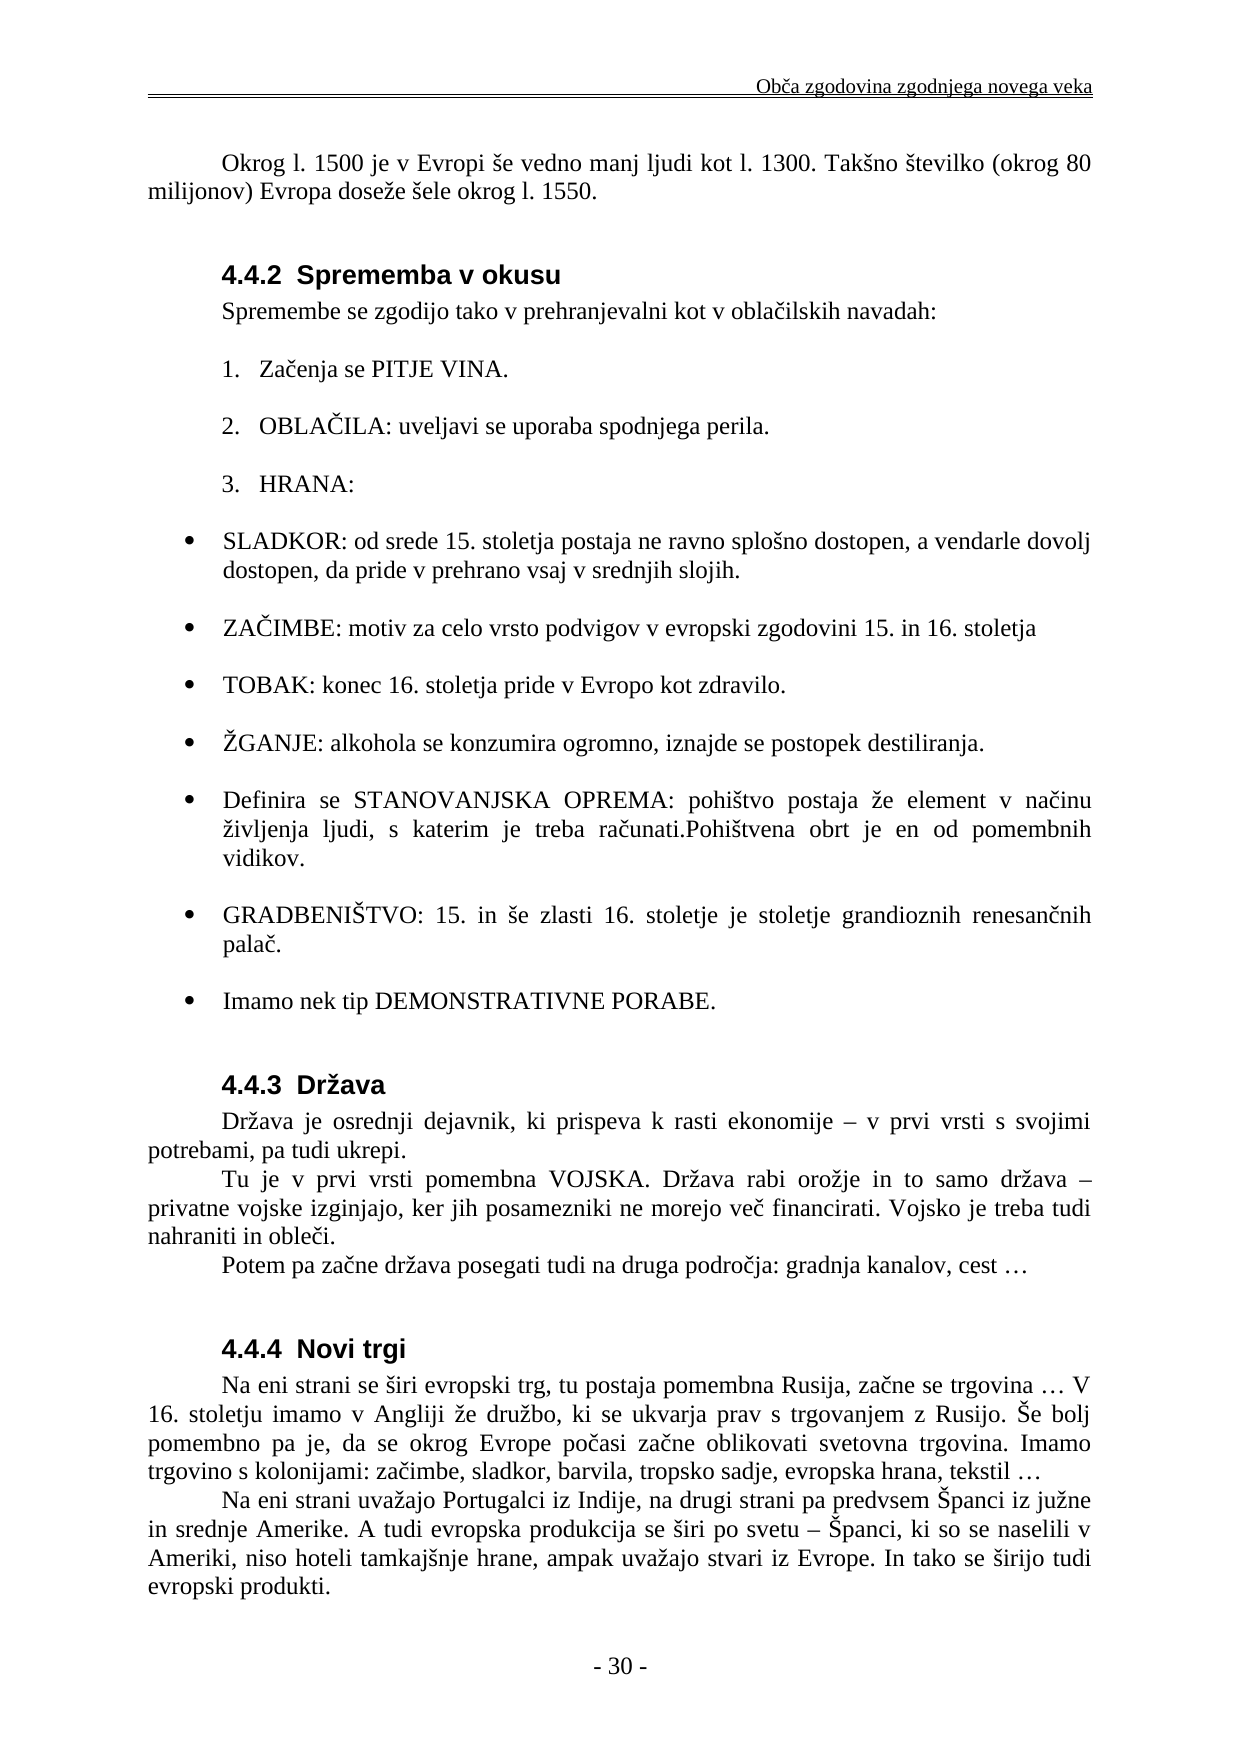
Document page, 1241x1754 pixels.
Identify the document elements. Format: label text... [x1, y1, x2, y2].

subtitle Država [221, 1069, 1093, 1100]
list HRANA: [221, 469, 1093, 498]
subtitle Sprememba v okusu [221, 259, 1093, 290]
list Definira se STANOVANJSKA OPREMA: pohištvo postaja že element v načinu življenja ljudi, s katerim je treba računati.Pohištvena obrt je en od pomembnih vidikov. [185, 785, 1093, 871]
list TOBAK: konec 16. stoletja pride v Evropo kot zdravilo. [185, 670, 1093, 699]
list ZAČIMBE: motiv za celo vrsto podvigov v evropski zgodovini 15. in 16. stoletja [185, 613, 1093, 641]
text Spremembe se zgodijo tako v prehranjevalni kot v oblačilskih navadah: [148, 296, 1093, 325]
text Na eni strani uvažajo Portugalci iz Indije, na drugi strani pa predvsem Španci iz južne in srednje Amerike. A tudi evropska produkcija se širi po svetu – Španci, ki so se naselili v Ameriki, niso hoteli tamkajšnje hrane, ampak uvažajo stvari iz Evrope. In tako se širijo tudi evropski produkti. [148, 1485, 1093, 1600]
list Začenja se PITJE VINA. [221, 354, 1093, 383]
list Imamo nek tip DEMONSTRATIVNE PORABE. [185, 986, 1093, 1015]
list GRADBENIŠTVO: 15. in še zlasti 16. stoletje je stoletje grandioznih renesančnih palač. [185, 900, 1093, 958]
text Okrog l. 1500 je v Evropi še vedno manj ljudi kot l. 1300. Takšno številko (okrog 80 milijonov) Evropa doseže šele okrog l. 1550. [148, 148, 1093, 205]
list SLADKOR: od srede 15. stoletja postaja ne ravno splošno dostopen, a vendarle dovolj dostopen, da pride v prehrano vsaj v srednjih slojih. [185, 526, 1093, 584]
list ŽGANJE: alkohola se konzumira ogromno, iznajde se postopek destiliranja. [185, 728, 1093, 756]
text Potem pa začne država posegati tudi na druga področja: gradnja kanalov, cest … [148, 1250, 1093, 1279]
text Tu je v prvi vrsti pomembna VOJSKA. Država rabi orožje in to samo država – privatne vojske izginjajo, ker jih posamezniki ne morejo več financirati. Vojsko je treba tudi nahraniti in obleči. [148, 1164, 1093, 1250]
list OBLAČILA: uveljavi se uporaba spodnjega perila. [221, 411, 1093, 440]
text Na eni strani se širi evropski trg, tu postaja pomembna Rusija, začne se trgovina … V 16. stoletju imamo v Angliji že družbo, ki se ukvarja prav s trgovanjem z Rusijo. Še bolj pomembno pa je, da se okrog Evrope počasi začne oblikovati svetovna trgovina. Imamo trgovino s kolonijami: začimbe, sladkor, barvila, tropsko sadje, evropska hrana, tekstil … [148, 1370, 1093, 1485]
text Država je osrednji dejavnik, ki prispeva k rasti ekonomije – v prvi vrsti s svojimi potrebami, pa tudi ukrepi. [148, 1106, 1093, 1164]
subtitle Novi trgi [221, 1333, 1093, 1364]
